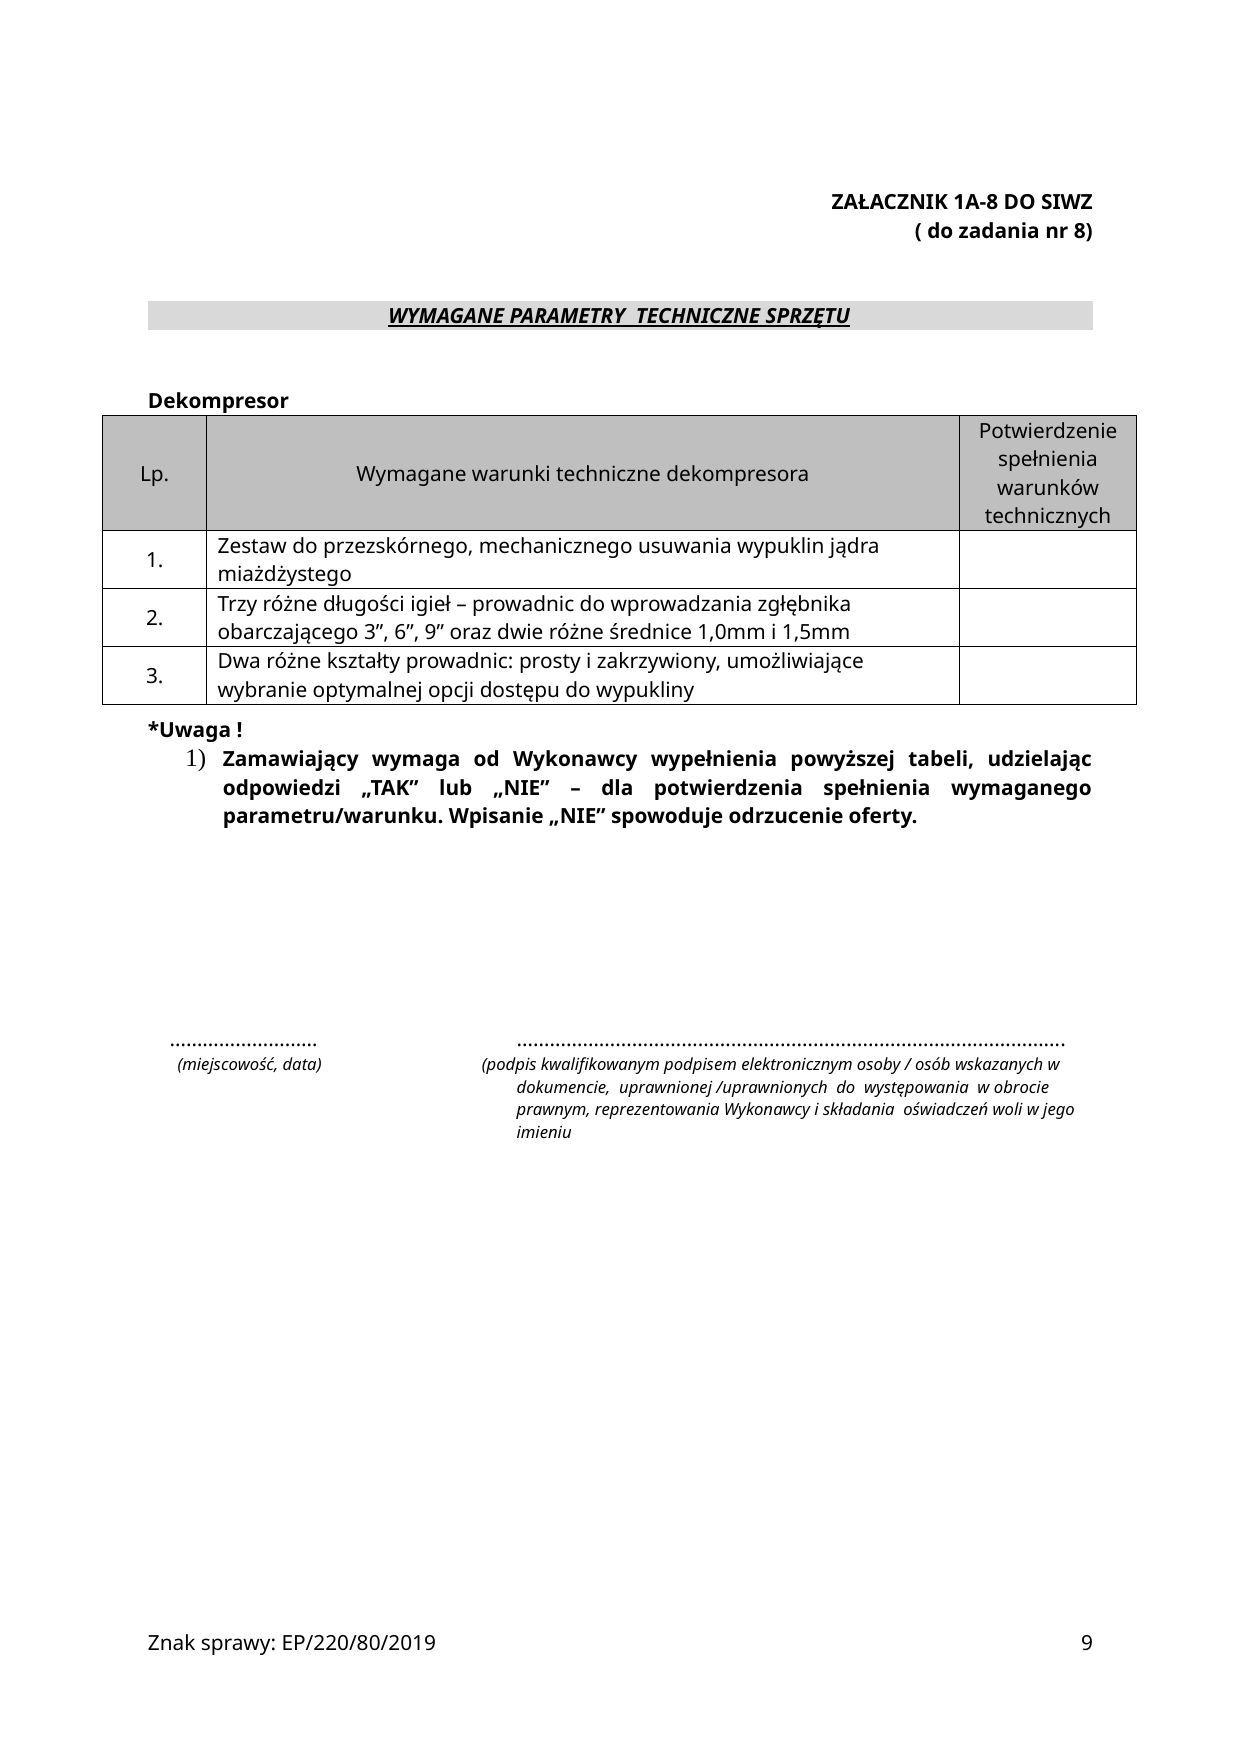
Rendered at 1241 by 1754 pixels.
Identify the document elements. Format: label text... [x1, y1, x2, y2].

table_header Wymagane warunki techniczne dekompresora [207, 416, 959, 530]
table_header Lp. [103, 416, 206, 530]
table_cell [960, 531, 1136, 588]
text ……………………… ………………………………………………………………………………………. [148, 1024, 1093, 1052]
table_cell Dwa różne kształty prowadnic: prosty i zakrzywiony, umożliwiające wybranie optymalnej opcji dostępu do wypukliny [207, 647, 959, 703]
table_cell Zestaw do przezskórnego, mechanicznego usuwania wypuklin jądra miażdżystego [207, 531, 959, 588]
list Zamawiający wymaga od Wykonawcy wypełnienia powyższej tabeli, udzielając odpowiedzi „TAK” lub „NIE” – dla potwierdzenia spełnienia wymaganego parametru/warunku. Wpisanie „NIE” spowoduje odrzucenie oferty. [185, 743, 1093, 830]
table_cell [960, 589, 1136, 646]
text ( do zadania nr 8) [148, 216, 1093, 244]
table_cell Trzy różne długości igieł – prowadnic do wprowadzania zgłębnika obarczającego 3”, 6”, 9” oraz dwie różne średnice 1,0mm i 1,5mm [207, 589, 959, 646]
text (miejscowość, data) (podpis kwalifikowanym podpisem elektronicznym osoby / osób wskazanych w dokumencie, uprawnionej /uprawnionych do występowania w obrocie [177, 1052, 1093, 1098]
table_header Potwierdzenie spełnienia warunków technicznych [960, 416, 1136, 530]
table_cell [960, 647, 1136, 703]
text WYMAGANE PARAMETRY TECHNICZNE SPRZĘTU [148, 301, 1093, 330]
text *Uwaga ! [148, 715, 1093, 743]
text ZAŁACZNIK 1A-8 DO SIWZ [148, 187, 1093, 216]
table_cell 2. [103, 589, 206, 646]
table_cell 1. [103, 531, 206, 588]
text Dekompresor [148, 387, 1093, 415]
table_cell 3. [103, 647, 206, 703]
text prawnym, reprezentowania Wykonawcy i składania oświadczeń woli w jego imieniu [516, 1098, 1093, 1143]
